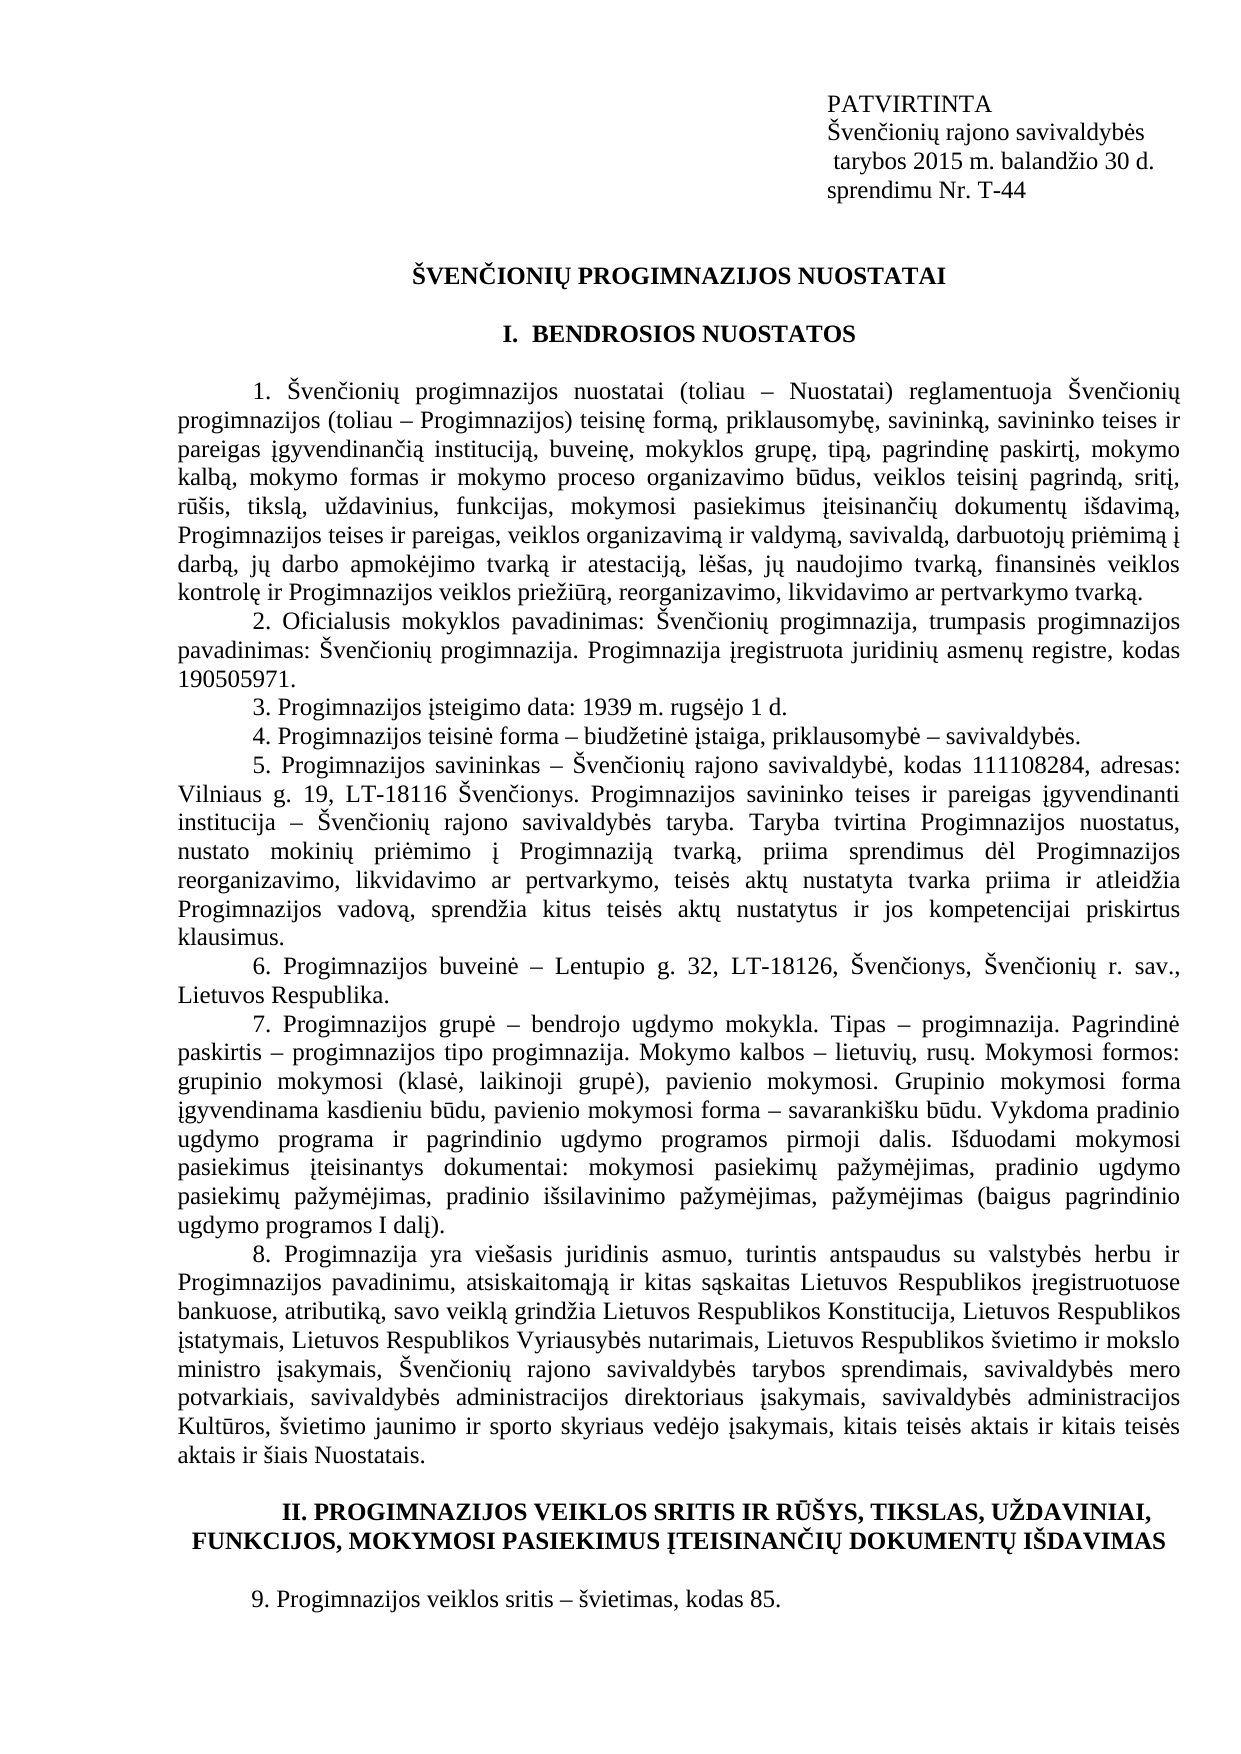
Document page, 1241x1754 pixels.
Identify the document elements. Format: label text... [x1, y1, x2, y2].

text Švenčionių rajono savivaldybės [177, 117, 1181, 146]
text 3. Progimnazijos įsteigimo data: 1939 m. rugsėjo 1 d. [177, 692, 1181, 721]
text 2. Oficialusis mokyklos pavadinimas: Švenčionių progimnazija, trumpasis progimnazijos pavadinimas: Švenčionių progimnazija. Progimnazija įregistruota juridinių asmenų registre, kodas 190505971. [177, 606, 1181, 692]
text PATVIRTINTA [827, 89, 1181, 117]
text tarybos 2015 m. balandžio 30 d. [177, 146, 1181, 175]
text II. PROGIMNAZIJOS VEIKLOS SRITIS IR RŪŠYS, TIKSLAS, UŽDAVINIAI, FUNKCIJOS, MOKYMOSI PASIEKIMUS ĮTEISINANČIŲ DOKUMENTŲ IŠDAVIMAS [177, 1497, 1181, 1555]
text 5. Progimnazijos savininkas – Švenčionių rajono savivaldybė, kodas 111108284, adresas: Vilniaus g. 19, LT-18116 Švenčionys. Progimnazijos savininko teises ir pareigas įgyvendinanti institucija – Švenčionių rajono savivaldybės taryba. Taryba tvirtina Progimnazijos nuostatus, nustato mokinių priėmimo į Progimnaziją tvarką, priima sprendimus dėl Progimnazijos reorganizavimo, likvidavimo ar pertvarkymo, teisės aktų nustatyta tvarka priima ir atleidžia Progimnazijos vadovą, sprendžia kitus teisės aktų nustatytus ir jos kompetencijai priskirtus klausimus. [177, 750, 1181, 951]
text 9. Progimnazijos veiklos sritis – švietimas, kodas 85. [177, 1584, 1181, 1612]
text 6. Progimnazijos buveinė – Lentupio g. 32, LT-18126, Švenčionys, Švenčionių r. sav., Lietuvos Respublika. [177, 951, 1181, 1009]
text 4. Progimnazijos teisinė forma – biudžetinė įstaiga, priklausomybė – savivaldybės. [177, 721, 1181, 750]
text 1. Švenčionių progimnazijos nuostatai (toliau – Nuostatai) reglamentuoja Švenčionių progimnazijos (toliau – Progimnazijos) teisinę formą, priklausomybę, savininką, savininko teises ir pareigas įgyvendinančią instituciją, buveinę, mokyklos grupę, tipą, pagrindinę paskirtį, mokymo kalbą, mokymo formas ir mokymo proceso organizavimo būdus, veiklos teisinį pagrindą, sritį, rūšis, tikslą, uždavinius, funkcijas, mokymosi pasiekimus įteisinančių dokumentų išdavimą, Progimnazijos teises ir pareigas, veiklos organizavimą ir valdymą, savivaldą, darbuotojų priėmimą į darbą, jų darbo apmokėjimo tvarką ir atestaciją, lėšas, jų naudojimo tvarką, finansinės veiklos kontrolę ir Progimnazijos veiklos priežiūrą, reorganizavimo, likvidavimo ar pertvarkymo tvarką. [177, 376, 1181, 606]
text 7. Progimnazijos grupė – bendrojo ugdymo mokykla. Tipas – progimnazija. Pagrindinė paskirtis – progimnazijos tipo progimnazija. Mokymo kalbos – lietuvių, rusų. Mokymosi formos: grupinio mokymosi (klasė, laikinoji grupė), pavienio mokymosi. Grupinio mokymosi forma įgyvendinama kasdieniu būdu, pavienio mokymosi forma – savarankišku būdu. Vykdoma pradinio ugdymo programa ir pagrindinio ugdymo programos pirmoji dalis. Išduodami mokymosi pasiekimus įteisinantys dokumentai: mokymosi pasiekimų pažymėjimas, pradinio ugdymo pasiekimų pažymėjimas, pradinio išsilavinimo pažymėjimas, pažymėjimas (baigus pagrindinio ugdymo programos I dalį). [177, 1009, 1181, 1239]
text I. BENDROSIOS NUOSTATOS [177, 319, 1181, 347]
text ŠVENČIONIŲ PROGIMNAZIJOS NUOSTATAI [177, 261, 1181, 290]
text 8. Progimnazija yra viešasis juridinis asmuo, turintis antspaudus su valstybės herbu ir Progimnazijos pavadinimu, atsiskaitomąją ir kitas sąskaitas Lietuvos Respublikos įregistruotuose bankuose, atributiką, savo veiklą grindžia Lietuvos Respublikos Konstitucija, Lietuvos Respublikos įstatymais, Lietuvos Respublikos Vyriausybės nutarimais, Lietuvos Respublikos švietimo ir mokslo ministro įsakymais, Švenčionių rajono savivaldybės tarybos sprendimais, savivaldybės mero potvarkiais, savivaldybės administracijos direktoriaus įsakymais, savivaldybės administracijos Kultūros, švietimo jaunimo ir sporto skyriaus vedėjo įsakymais, kitais teisės aktais ir kitais teisės aktais ir šiais Nuostatais. [177, 1239, 1181, 1469]
text sprendimu Nr. T-44 [177, 175, 1181, 204]
